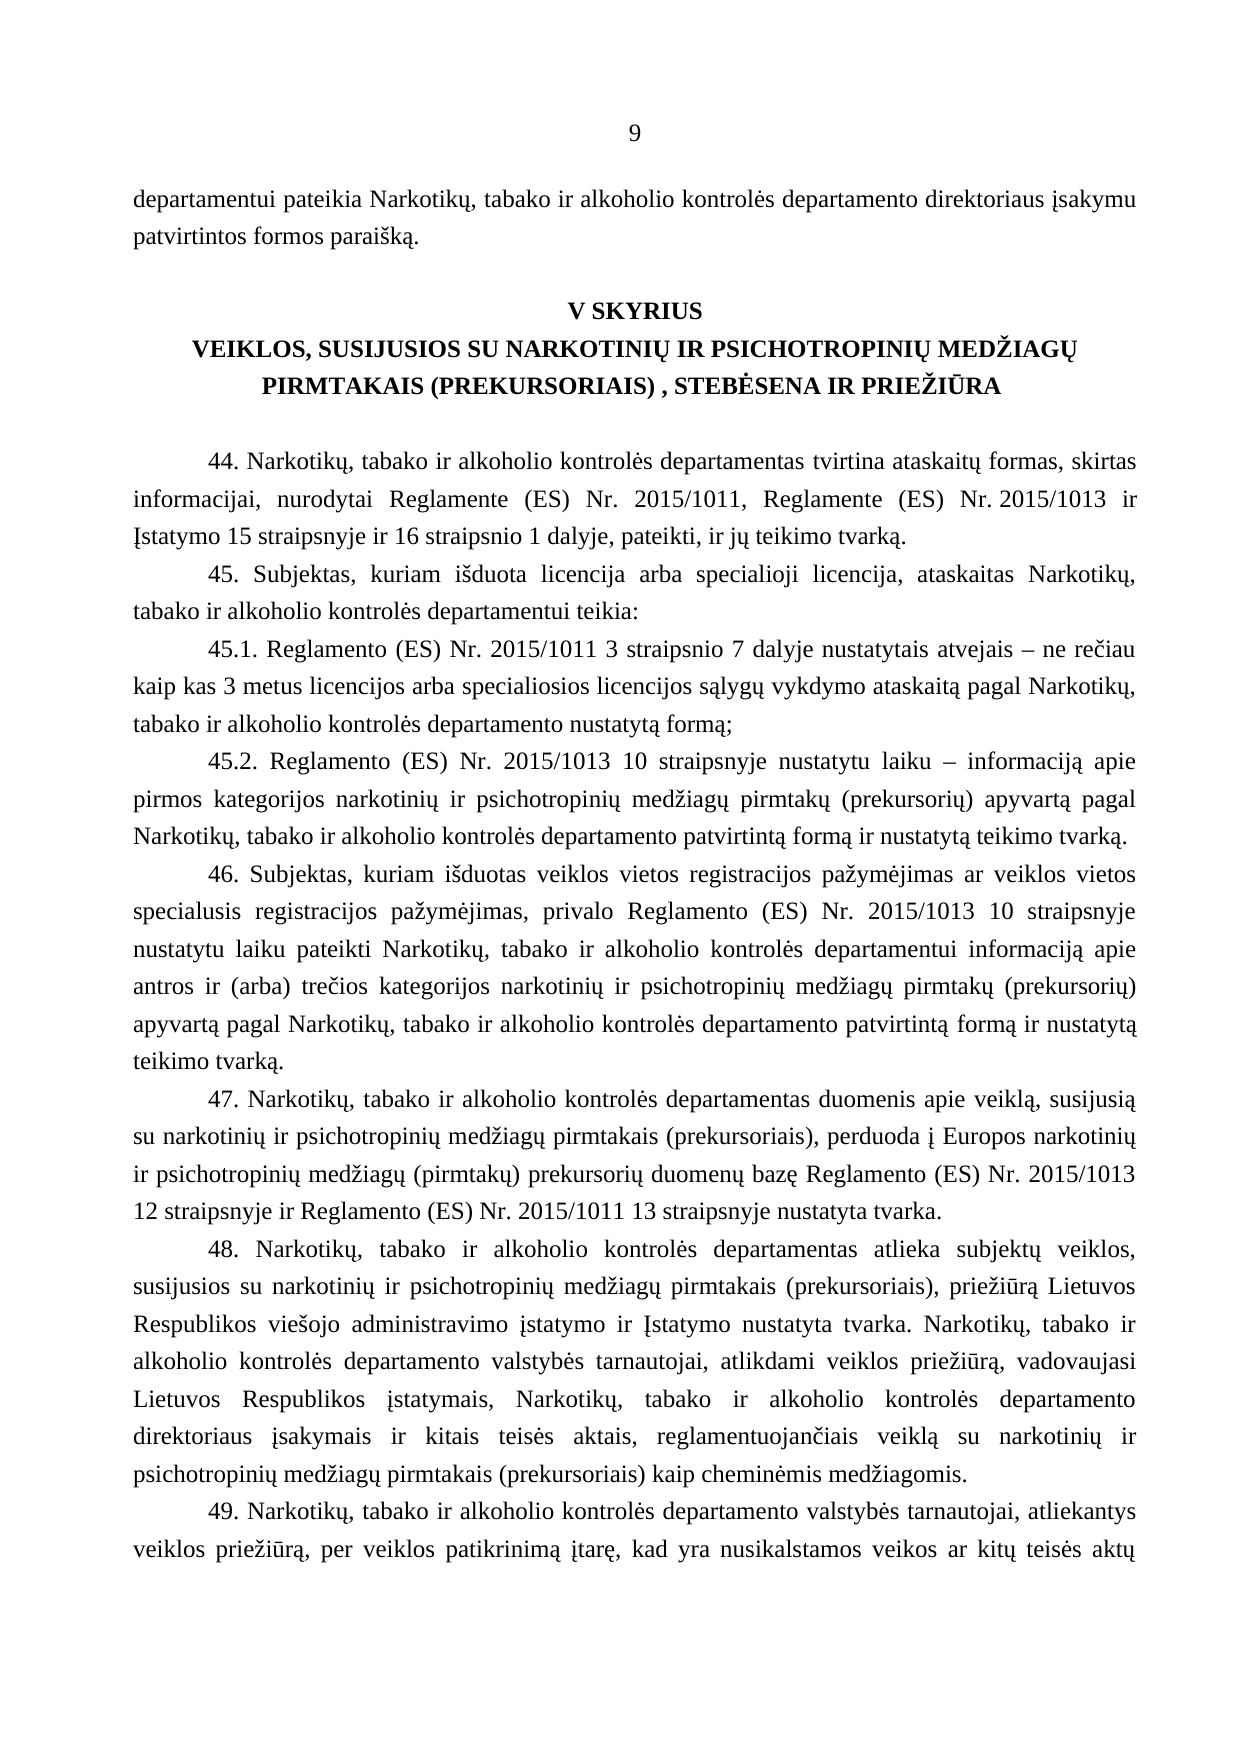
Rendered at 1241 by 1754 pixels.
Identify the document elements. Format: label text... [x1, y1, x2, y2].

text 44. Narkotikų, tabako ir alkoholio kontrolės departamentas tvirtina ataskaitų formas, skirtas informacijai, nurodytai Reglamente (ES) Nr. 2015/1011, Reglamente (ES) Nr. 2015/1013 ir Įstatymo 15 straipsnyje ir 16 straipsnio 1 dalyje, pateikti, ir jų teikimo tvarką. [133, 437, 1137, 550]
text VEIKLOS, SUSIJUSIOS SU NARKOTINIŲ IR PSICHOTROPINIŲ MEDŽIAGŲ PIRMTAKAIS (PREKURSORIAIS) , STEBĖSENA IR PRIEŽIŪRA [133, 325, 1137, 400]
text V SKYRIUS [133, 287, 1137, 325]
text 45. Subjektas, kuriam išduota licencija arba specialioji licencija, ataskaitas Narkotikų, tabako ir alkoholio kontrolės departamentui teikia: [133, 550, 1137, 625]
text 45.2. Reglamento (ES) Nr. 2015/1013 10 straipsnyje nustatytu laiku – informaciją apie pirmos kategorijos narkotinių ir psichotropinių medžiagų pirmtakų (prekursorių) apyvartą pagal Narkotikų, tabako ir alkoholio kontrolės departamento patvirtintą formą ir nustatytą teikimo tvarką. [133, 737, 1137, 850]
text 47. Narkotikų, tabako ir alkoholio kontrolės departamentas duomenis apie veiklą, susijusią su narkotinių ir psichotropinių medžiagų pirmtakais (prekursoriais), perduoda į Europos narkotinių ir psichotropinių medžiagų (pirmtakų) prekursorių duomenų bazę Reglamento (ES) Nr. 2015/1013 12 straipsnyje ir Reglamento (ES) Nr. 2015/1011 13 straipsnyje nustatyta tvarka. [133, 1075, 1137, 1225]
text 46. Subjektas, kuriam išduotas veiklos vietos registracijos pažymėjimas ar veiklos vietos specialusis registracijos pažymėjimas, privalo Reglamento (ES) Nr. 2015/1013 10 straipsnyje nustatytu laiku pateikti Narkotikų, tabako ir alkoholio kontrolės departamentui informaciją apie antros ir (arba) trečios kategorijos narkotinių ir psichotropinių medžiagų pirmtakų (prekursorių) apyvartą pagal Narkotikų, tabako ir alkoholio kontrolės departamento patvirtintą formą ir nustatytą teikimo tvarką. [133, 850, 1137, 1075]
text 48. Narkotikų, tabako ir alkoholio kontrolės departamentas atlieka subjektų veiklos, susijusios su narkotinių ir psichotropinių medžiagų pirmtakais (prekursoriais), priežiūrą Lietuvos Respublikos viešojo administravimo įstatymo ir Įstatymo nustatyta tvarka. Narkotikų, tabako ir alkoholio kontrolės departamento valstybės tarnautojai, atlikdami veiklos priežiūrą, vadovaujasi Lietuvos Respublikos įstatymais, Narkotikų, tabako ir alkoholio kontrolės departamento direktoriaus įsakymais ir kitais teisės aktais, reglamentuojančiais veiklą su narkotinių ir psichotropinių medžiagų pirmtakais (prekursoriais) kaip cheminėmis medžiagomis. [133, 1225, 1137, 1487]
text departamentui pateikia Narkotikų, tabako ir alkoholio kontrolės departamento direktoriaus įsakymu patvirtintos formos paraišką. [133, 175, 1137, 250]
text 45.1. Reglamento (ES) Nr. 2015/1011 3 straipsnio 7 dalyje nustatytais atvejais – ne rečiau kaip kas 3 metus licencijos arba specialiosios licencijos sąlygų vykdymo ataskaitą pagal Narkotikų, tabako ir alkoholio kontrolės departamento nustatytą formą; [133, 625, 1137, 737]
text 49. Narkotikų, tabako ir alkoholio kontrolės departamento valstybės tarnautojai, atliekantys veiklos priežiūrą, per veiklos patikrinimą įtarę, kad yra nusikalstamos veikos ar kitų teisės aktų [133, 1487, 1137, 1562]
